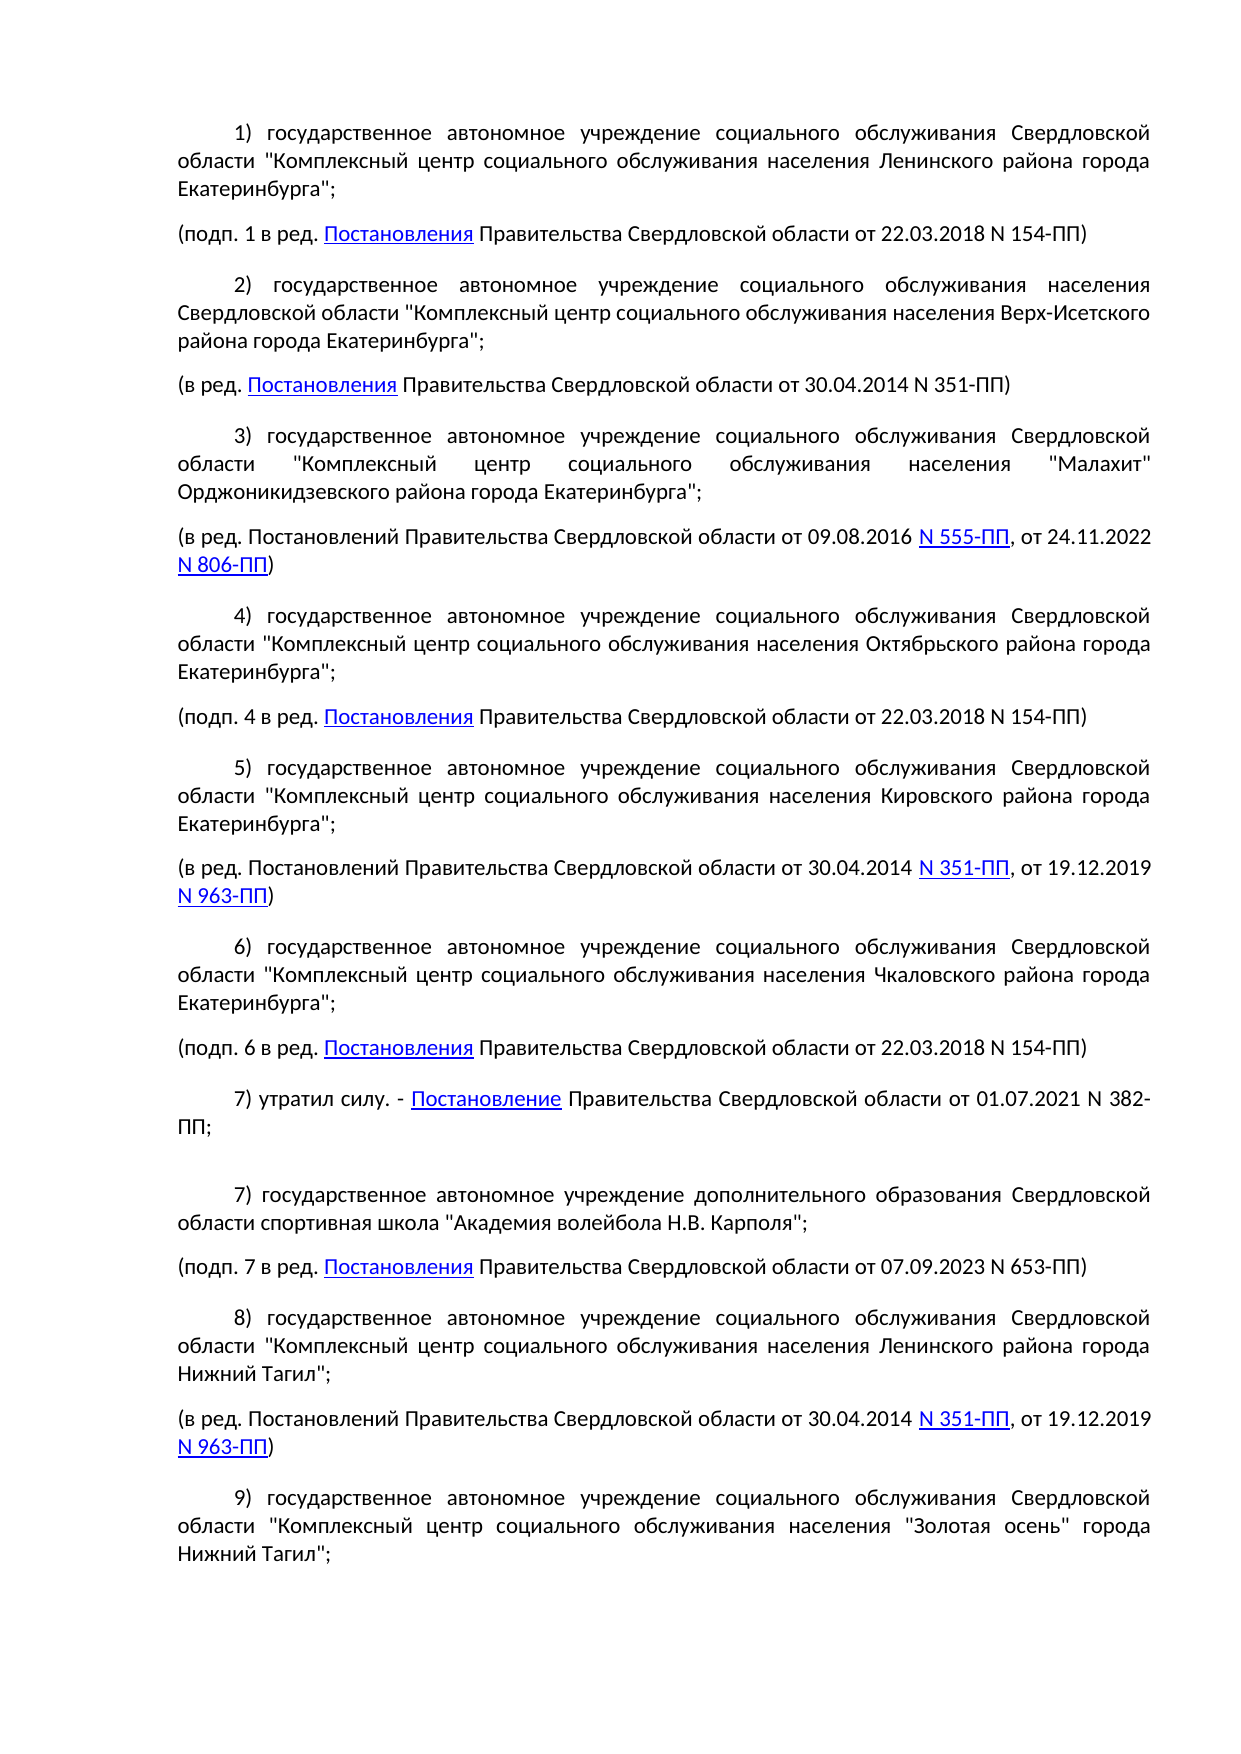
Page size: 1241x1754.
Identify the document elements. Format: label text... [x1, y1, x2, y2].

text (подп. 1 в ред. Постановления Правительства Свердловской области от 22.03.2018 N 154-ПП) [177, 219, 1152, 247]
text 8) государственное автономное учреждение социального обслуживания Свердловской области "Комплексный центр социального обслуживания населения Ленинского района города Нижний Тагил"; [177, 1303, 1152, 1387]
text (в ред. Постановлений Правительства Свердловской области от 30.04.2014 N 351-ПП, от 19.12.2019 N 963-ПП) [177, 853, 1152, 909]
text 2) государственное автономное учреждение социального обслуживания населения Свердловской области "Комплексный центр социального обслуживания населения Верх-Исетского района города Екатеринбурга"; [177, 270, 1152, 354]
text 7) государственное автономное учреждение дополнительного образования Свердловской области спортивная школа "Академия волейбола Н.В. Карполя"; [177, 1180, 1152, 1236]
text 9) государственное автономное учреждение социального обслуживания Свердловской области "Комплексный центр социального обслуживания населения "Золотая осень" города Нижний Тагил"; [177, 1483, 1152, 1567]
text (в ред. Постановлений Правительства Свердловской области от 09.08.2016 N 555-ПП, от 24.11.2022 N 806-ПП) [177, 522, 1152, 578]
text 1) государственное автономное учреждение социального обслуживания Свердловской области "Комплексный центр социального обслуживания населения Ленинского района города Екатеринбурга"; [177, 118, 1152, 202]
text 3) государственное автономное учреждение социального обслуживания Свердловской области "Комплексный центр социального обслуживания населения "Малахит" Орджоникидзевского района города Екатеринбурга"; [177, 421, 1152, 506]
text 7) утратил силу. - Постановление Правительства Свердловской области от 01.07.2021 N 382-ПП; [177, 1084, 1152, 1140]
text (подп. 6 в ред. Постановления Правительства Свердловской области от 22.03.2018 N 154-ПП) [177, 1033, 1152, 1061]
text (в ред. Постановлений Правительства Свердловской области от 30.04.2014 N 351-ПП, от 19.12.2019 N 963-ПП) [177, 1404, 1152, 1460]
text (подп. 4 в ред. Постановления Правительства Свердловской области от 22.03.2018 N 154-ПП) [177, 702, 1152, 730]
text (в ред. Постановления Правительства Свердловской области от 30.04.2014 N 351-ПП) [177, 371, 1152, 398]
text 4) государственное автономное учреждение социального обслуживания Свердловской области "Комплексный центр социального обслуживания населения Октябрьского района города Екатеринбурга"; [177, 601, 1152, 685]
text 6) государственное автономное учреждение социального обслуживания Свердловской области "Комплексный центр социального обслуживания населения Чкаловского района города Екатеринбурга"; [177, 932, 1152, 1017]
text (подп. 7 в ред. Постановления Правительства Свердловской области от 07.09.2023 N 653-ПП) [177, 1252, 1152, 1281]
text 5) государственное автономное учреждение социального обслуживания Свердловской области "Комплексный центр социального обслуживания населения Кировского района города Екатеринбурга"; [177, 753, 1152, 837]
